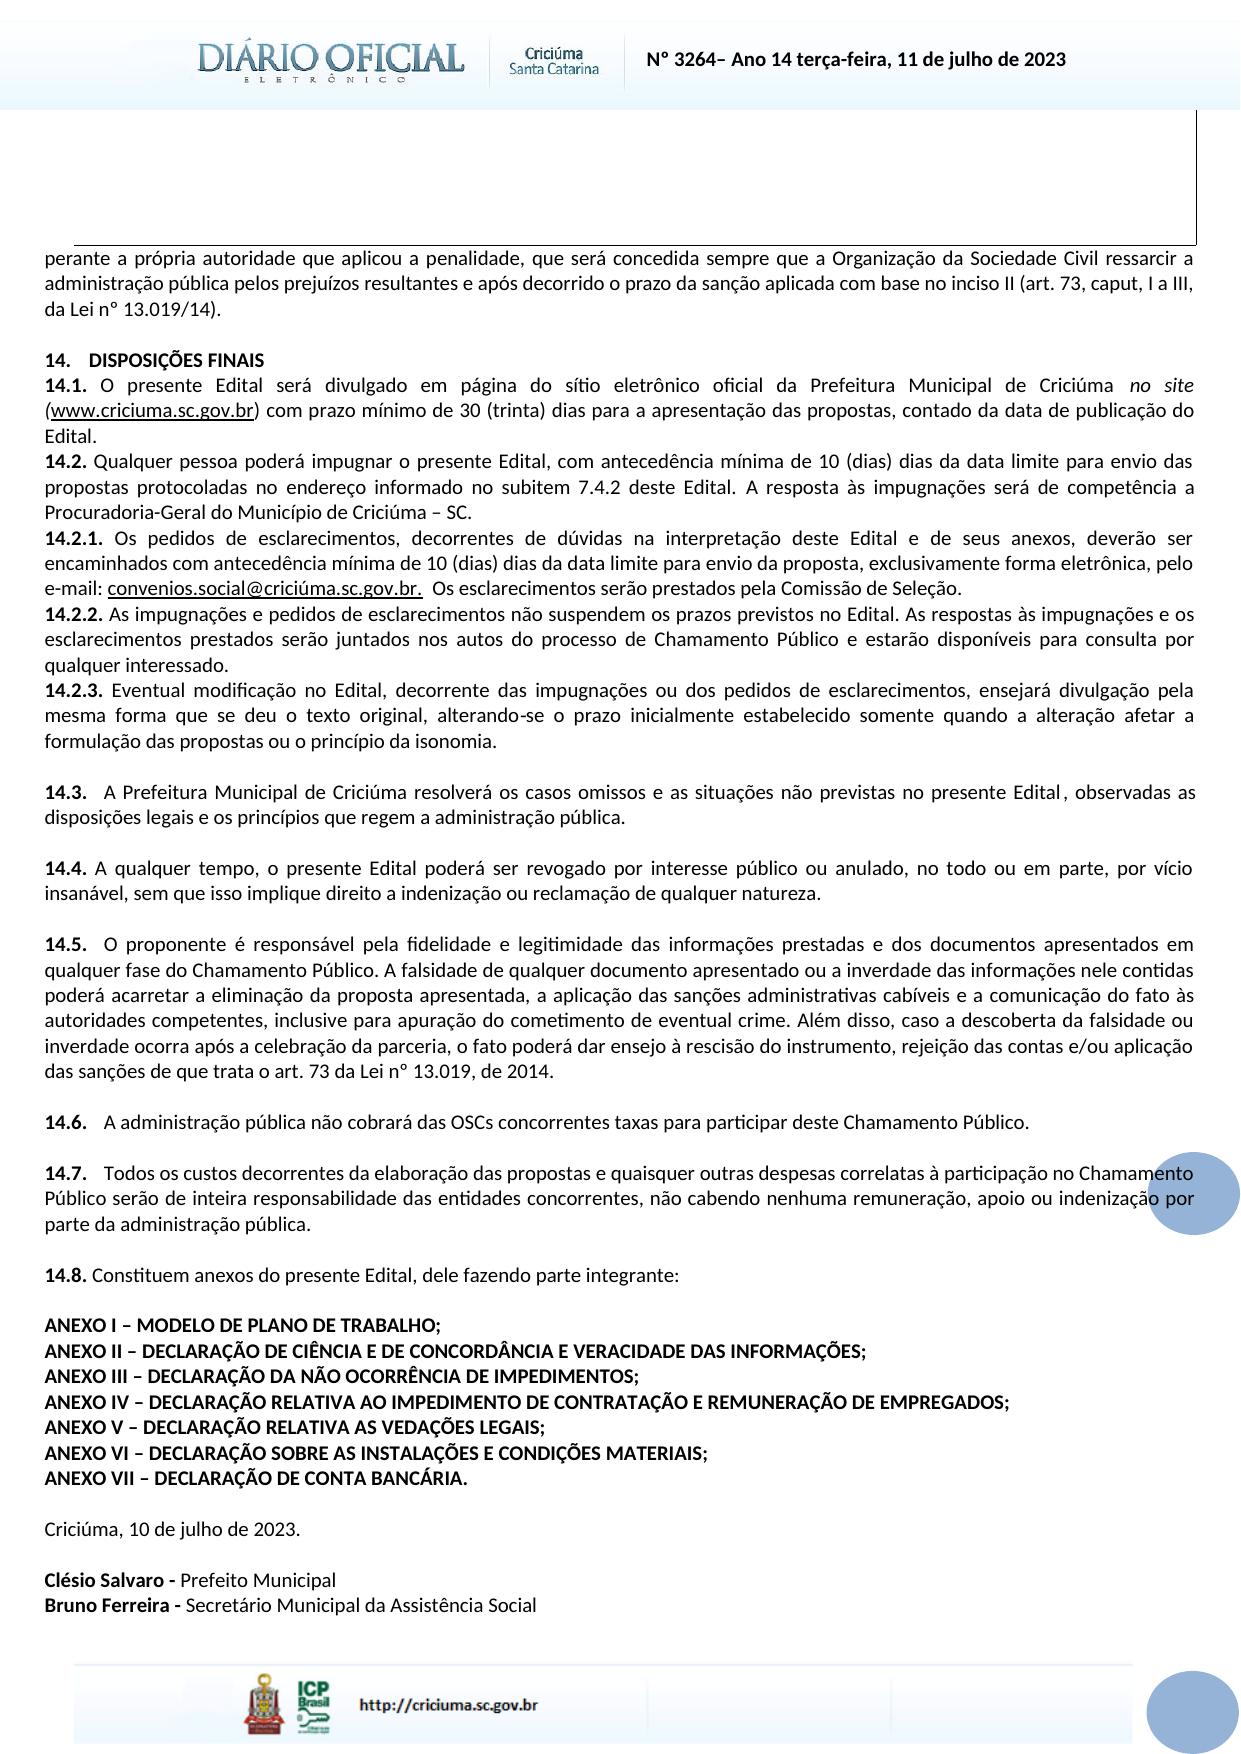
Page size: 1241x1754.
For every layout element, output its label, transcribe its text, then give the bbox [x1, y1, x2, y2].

text Bruno Ferreira - Secretário Municipal da Assistência Social [44, 1592, 1196, 1618]
text ANEXO V – DECLARAÇÃO RELATIVA AS VEDAÇÕES LEGAIS; [44, 1414, 1196, 1440]
text 14.8. Constituem anexos do presente Edital, dele fazendo parte integrante: [44, 1262, 1196, 1287]
text 14. DISPOSIÇÕES FINAIS [44, 347, 1196, 372]
text ANEXO I – MODELO DE PLANO DE TRABALHO; [44, 1313, 1196, 1338]
text 14.7. Todos os custos decorrentes da elaboração das propostas e quaisquer outras despesas correlatas à participação no Chamamento Público serão de inteira responsabilidade das entidades concorrentes, não cabendo nenhuma remuneração, apoio ou indenização por parte da administração pública. [44, 1160, 1193, 1236]
text ANEXO II – DECLARAÇÃO DE CIÊNCIA E DE CONCORDÂNCIA E VERACIDADE DAS INFORMAÇÕES; [44, 1338, 1196, 1363]
text ANEXO IV – DECLARAÇÃO RELATIVA AO IMPEDIMENTO DE CONTRATAÇÃO E REMUNERAÇÃO DE EMPREGADOS; [44, 1389, 1196, 1414]
text 14.2. Qualquer pessoa poderá impugnar o presente Edital, com antecedência mínima de 10 (dias) dias da data limite para envio das propostas protocoladas no endereço informado no subitem 7.4.2 deste Edital. A resposta às impugnações será de competência a Procuradoria-Geral do Município de Criciúma – SC. [44, 448, 1196, 525]
text ANEXO VII – DECLARAÇÃO DE CONTA BANCÁRIA. [44, 1465, 1196, 1491]
text Clésio Salvaro - Prefeito Municipal [44, 1567, 1196, 1592]
text ANEXO III – DECLARAÇÃO DA NÃO OCORRÊNCIA DE IMPEDIMENTOS; [44, 1363, 1196, 1389]
text 14.2.3. Eventual modificação no Edital, decorrente das impugnações ou dos pedidos de esclarecimentos, ensejará divulgação pela mesma forma que se deu o texto original, alterando‐se o prazo inicialmente estabelecido somente quando a alteração afetar a formulação das propostas ou o princípio da isonomia. [44, 677, 1196, 753]
text Criciúma, 10 de julho de 2023. [44, 1516, 1196, 1541]
text 14.6. A administração pública não cobrará das OSCs concorrentes taxas para participar deste Chamamento Público. [44, 1109, 1196, 1135]
text perante a própria autoridade que aplicou a penalidade, que será concedida sempre que a Organização da Sociedade Civil ressarcir a administração pública pelos prejuízos resultantes e após decorrido o prazo da sanção aplicada com base no inciso II (art. 73, caput, I a III, da Lei nº 13.019/14). [44, 245, 1196, 321]
text ANEXO VI – DECLARAÇÃO SOBRE AS INSTALAÇÕES E CONDIÇÕES MATERIAIS; [44, 1440, 1196, 1465]
text 14.3. A Prefeitura Municipal de Criciúma resolverá os casos omissos e as situações não previstas no presente Edital, observadas as disposições legais e os princípios que regem a administração pública. [44, 779, 1196, 830]
text 14.4. A qualquer tempo, o presente Edital poderá ser revogado por interesse público ou anulado, no todo ou em parte, por vício insanável, sem que isso implique direito a indenização ou reclamação de qualquer natureza. [44, 855, 1196, 906]
text 14.5. O proponente é responsável pela fidelidade e legitimidade das informações prestadas e dos documentos apresentados em qualquer fase do Chamamento Público. A falsidade de qualquer documento apresentado ou a inverdade das informações nele contidas poderá acarretar a eliminação da proposta apresentada, a aplicação das sanções administrativas cabíveis e a comunicação do fato às autoridades competentes, inclusive para apuração do cometimento de eventual crime. Além disso, caso a descoberta da falsidade ou inverdade ocorra após a celebração da parceria, o fato poderá dar ensejo à rescisão do instrumento, rejeição das contas e/ou aplicação das sanções de que trata o art. 73 da Lei nº 13.019, de 2014. [44, 931, 1196, 1084]
text 14.1. O presente Edital será divulgado em página do sítio eletrônico oficial da Prefeitura Municipal de Criciúma no site (www.criciuma.sc.gov.br) com prazo mínimo de 30 (trinta) dias para a apresentação das propostas, contado da data de publicação do Edital. [44, 372, 1196, 448]
text 14.2.2. As impugnações e pedidos de esclarecimentos não suspendem os prazos previstos no Edital. As respostas às impugnações e os esclarecimentos prestados serão juntados nos autos do processo de Chamamento Público e estarão disponíveis para consulta por qualquer interessado. [44, 601, 1196, 677]
text 14.2.1. Os pedidos de esclarecimentos, decorrentes de dúvidas na interpretação deste Edital e de seus anexos, deverão ser encaminhados com antecedência mínima de 10 (dias) dias da data limite para envio da proposta, exclusivamente forma eletrônica, pelo e-mail: convenios.social@criciúma.sc.gov.br. Os esclarecimentos serão prestados pela Comissão de Seleção. [44, 525, 1196, 601]
